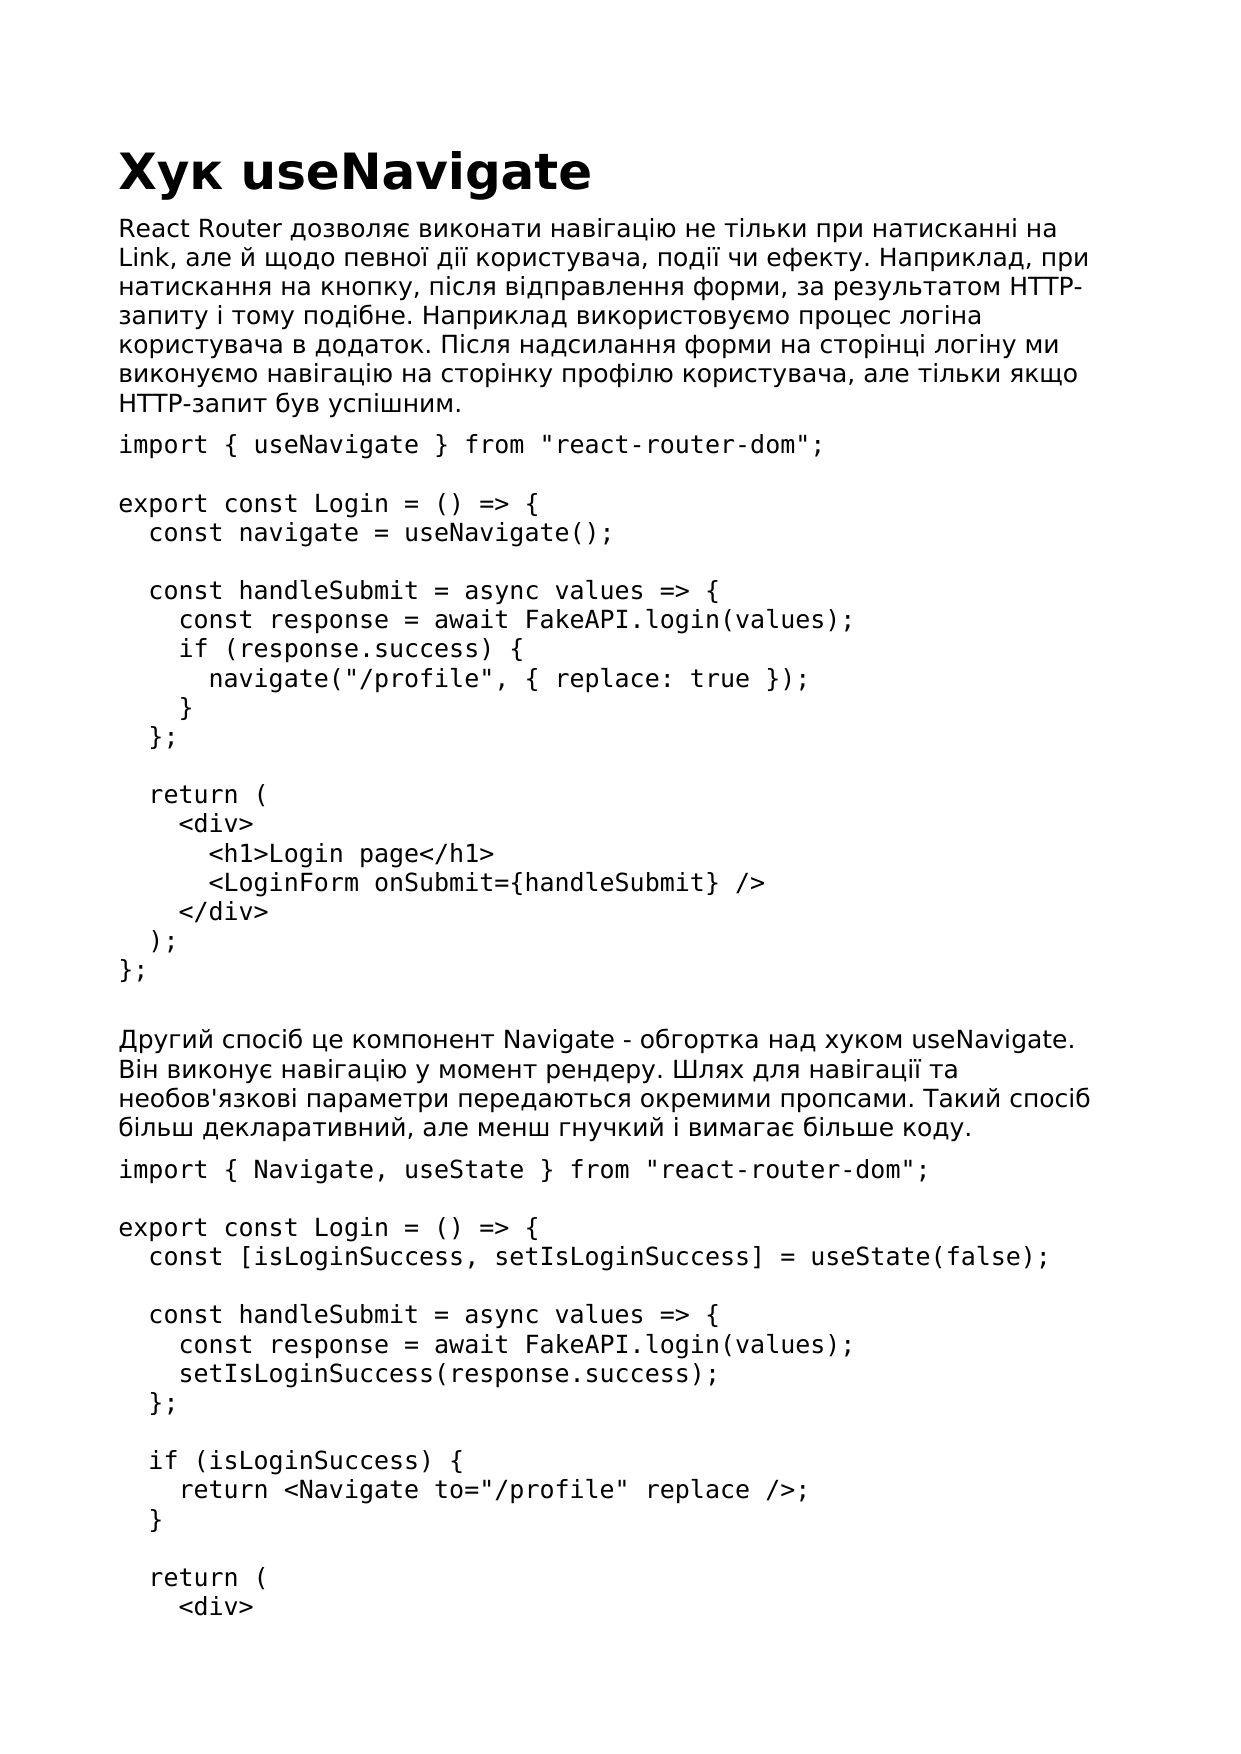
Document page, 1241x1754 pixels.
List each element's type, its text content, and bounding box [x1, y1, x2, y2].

text Другий спосіб це компонент Navigate - обгортка над хуком useNavigate. Він виконує навігацію у момент рендеру. Шлях для навігації та необов'язкові параметри передаються окремими пропсами. Такий спосіб більш декларативний, але менш гнучкий і вимагає більше коду. [118, 1026, 1122, 1142]
text React Router дозволяє виконати навігацію не тільки при натисканні на Link, але й щодо певної дії користувача, події чи ефекту. Наприклад, при натискання на кнопку, після відправлення форми, за результатом HTTP-запиту і тому подібне. Наприклад використовуємо процес логіна користувача в додаток. Після надсилання форми на сторінці логіну ми виконуємо навігацію на сторінку профілю користувача, але тільки якщо HTTP-запит був успішним. [118, 214, 1122, 418]
text import { Navigate, useState } from "react-router-dom"; export const Login = () => { const [isLoginSuccess, setIsLoginSuccess] = useState(false); const handleSubmit = async values => { const response = await FakeAPI.login(values); setIsLoginSuccess(response.success); }; if (isLoginSuccess) { return <Navigate to="/profile" replace />; } return ( <div> [118, 1155, 1122, 1621]
subtitle Хук useNavigate [118, 143, 1122, 201]
text import { useNavigate } from "react-router-dom"; export const Login = () => { const navigate = useNavigate(); const handleSubmit = async values => { const response = await FakeAPI.login(values); if (response.success) { navigate("/profile", { replace: true }); } }; return ( <div> <h1>Login page</h1> <LoginForm onSubmit={handleSubmit} /> </div> ); }; [118, 431, 1122, 1014]
